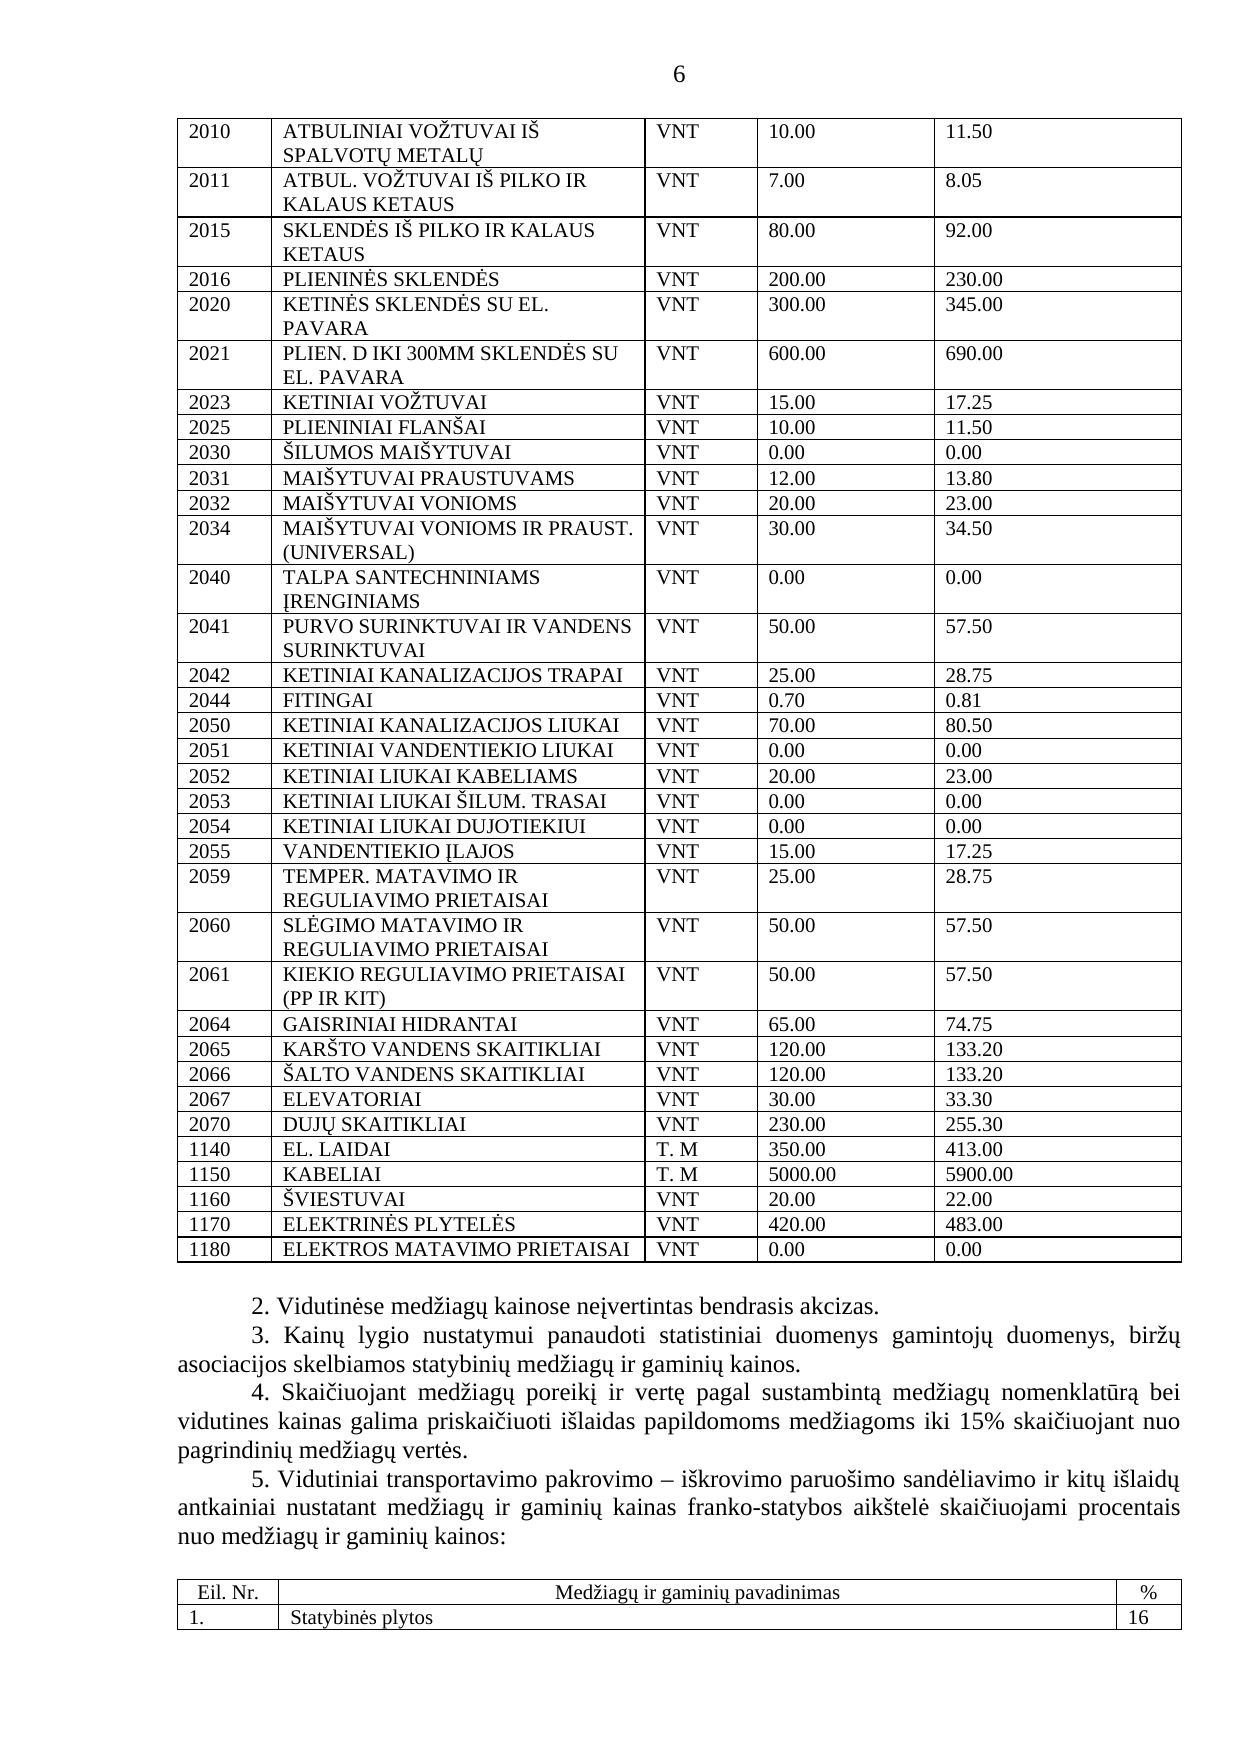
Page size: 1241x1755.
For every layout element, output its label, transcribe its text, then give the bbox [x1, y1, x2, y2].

table_cell 50.00 [758, 962, 934, 1010]
table_cell 7.00 [758, 168, 934, 216]
table_cell 2015 [178, 218, 271, 266]
table_cell ŠVIESTUVAI [272, 1187, 644, 1211]
table_cell 33.30 [935, 1087, 1181, 1111]
table_cell ELEKTRINĖS PLYTELĖS [272, 1212, 644, 1236]
table_cell 2064 [178, 1011, 271, 1036]
table_cell 2054 [178, 814, 271, 838]
table_cell 28.75 [935, 663, 1181, 687]
table_cell VNT [646, 119, 757, 167]
table_cell MAIŠYTUVAI VONIOMS [272, 491, 644, 514]
table_cell VNT [646, 267, 757, 291]
table_cell VNT [646, 440, 757, 464]
table_cell 690.00 [935, 341, 1181, 389]
table_cell 2032 [178, 491, 271, 514]
table_cell VANDENTIEKIO ĮLAJOS [272, 839, 644, 863]
table_cell KETINIAI LIUKAI ŠILUM. TRASAI [272, 789, 644, 813]
text 4. Skaičiuojant medžiagų poreikį ir vertę pagal sustambintą medžiagų nomenklatūrą bei vidutines kainas galima priskaičiuoti išlaidas papildomoms medžiagoms iki 15% skaičiuojant nuo pagrindinių medžiagų vertės. [177, 1377, 1181, 1464]
table_cell 2052 [178, 764, 271, 788]
table_cell VNT [646, 565, 757, 613]
table_cell 2065 [178, 1037, 271, 1061]
table_cell VNT [646, 913, 757, 961]
table_cell 2010 [178, 119, 271, 167]
table_cell 2030 [178, 440, 271, 464]
table_cell 17.25 [935, 839, 1181, 863]
table_cell 80.00 [758, 218, 934, 266]
table_cell 2061 [178, 962, 271, 1010]
table_cell 92.00 [935, 218, 1181, 266]
table_cell VNT [646, 1212, 757, 1236]
table_cell 28.75 [935, 864, 1181, 912]
table_cell ELEKTROS MATAVIMO PRIETAISAI [272, 1238, 644, 1261]
table_cell VNT [646, 614, 757, 662]
table_cell 420.00 [758, 1212, 934, 1236]
table_cell 2040 [178, 565, 271, 613]
table_cell 70.00 [758, 713, 934, 737]
table_cell 230.00 [935, 267, 1181, 291]
table_cell MAIŠYTUVAI PRAUSTUVAMS [272, 465, 644, 489]
table_cell 483.00 [935, 1212, 1181, 1236]
table_cell 10.00 [758, 119, 934, 167]
table_cell 1170 [178, 1212, 271, 1236]
table_cell Statybinės plytos [279, 1605, 1116, 1629]
table_cell EL. LAIDAI [272, 1137, 644, 1161]
table_cell 0.00 [935, 1238, 1181, 1261]
table_cell 11.50 [935, 415, 1181, 439]
table_cell 17.25 [935, 390, 1181, 414]
table_cell 350.00 [758, 1137, 934, 1161]
table_cell VNT [646, 1187, 757, 1211]
table_cell 34.50 [935, 516, 1181, 564]
table_cell 20.00 [758, 1187, 934, 1211]
table_cell 120.00 [758, 1037, 934, 1061]
table_cell 2070 [178, 1112, 271, 1136]
table_cell ATBUL. VOŽTUVAI IŠ PILKO IR KALAUS KETAUS [272, 168, 644, 216]
table_cell 0.00 [758, 565, 934, 613]
table_cell SLĖGIMO MATAVIMO IR REGULIAVIMO PRIETAISAI [272, 913, 644, 961]
table_cell 8.05 [935, 168, 1181, 216]
table_cell 0.00 [935, 565, 1181, 613]
table_cell KETINIAI KANALIZACIJOS TRAPAI [272, 663, 644, 687]
table_cell 0.81 [935, 688, 1181, 712]
table_cell 80.50 [935, 713, 1181, 737]
table_cell 1. [178, 1605, 278, 1629]
table_cell VNT [646, 764, 757, 788]
table_cell VNT [646, 465, 757, 489]
table_cell KETINĖS SKLENDĖS SU EL. PAVARA [272, 292, 644, 340]
table_cell 2016 [178, 267, 271, 291]
table_cell 230.00 [758, 1112, 934, 1136]
table_cell 2042 [178, 663, 271, 687]
table_cell VNT [646, 962, 757, 1010]
table_cell 2044 [178, 688, 271, 712]
table_cell VNT [646, 739, 757, 762]
table_cell 50.00 [758, 614, 934, 662]
table_cell SKLENDĖS IŠ PILKO IR KALAUS KETAUS [272, 218, 644, 266]
table_cell VNT [646, 663, 757, 687]
table_cell 23.00 [935, 764, 1181, 788]
table_cell VNT [646, 864, 757, 912]
text 2. Vidutinėse medžiagų kainose neįvertintas bendrasis akcizas. [177, 1291, 1181, 1320]
table_cell 255.30 [935, 1112, 1181, 1136]
table_cell ŠALTO VANDENS SKAITIKLIAI [272, 1062, 644, 1086]
table_cell KABELIAI [272, 1162, 644, 1186]
table_cell 2053 [178, 789, 271, 813]
table_cell 2011 [178, 168, 271, 216]
table_cell 12.00 [758, 465, 934, 489]
table_cell 0.00 [935, 789, 1181, 813]
table_cell 23.00 [935, 491, 1181, 514]
table_cell VNT [646, 390, 757, 414]
table_cell 65.00 [758, 1011, 934, 1036]
table_cell 133.20 [935, 1037, 1181, 1061]
table_cell VNT [646, 1037, 757, 1061]
table_cell 2031 [178, 465, 271, 489]
table_cell ŠILUMOS MAIŠYTUVAI [272, 440, 644, 464]
table_cell KETINIAI LIUKAI KABELIAMS [272, 764, 644, 788]
table_cell 0.00 [758, 814, 934, 838]
table_cell 1160 [178, 1187, 271, 1211]
table_cell VNT [646, 713, 757, 737]
table_cell 1140 [178, 1137, 271, 1161]
table_cell KETINIAI LIUKAI DUJOTIEKIUI [272, 814, 644, 838]
table_header % [1117, 1580, 1181, 1604]
table_cell PLIENINĖS SKLENDĖS [272, 267, 644, 291]
table_cell 2041 [178, 614, 271, 662]
table_cell VNT [646, 516, 757, 564]
table_cell 10.00 [758, 415, 934, 439]
table_cell ELEVATORIAI [272, 1087, 644, 1111]
table_cell 0.70 [758, 688, 934, 712]
table_cell VNT [646, 218, 757, 266]
table_cell 57.50 [935, 962, 1181, 1010]
table_cell 0.00 [935, 739, 1181, 762]
table_cell T. M [646, 1162, 757, 1186]
table_cell 2059 [178, 864, 271, 912]
table_cell VNT [646, 688, 757, 712]
table_cell 133.20 [935, 1062, 1181, 1086]
table_cell 0.00 [758, 789, 934, 813]
table_cell PLIEN. D IKI 300MM SKLENDĖS SU EL. PAVARA [272, 341, 644, 389]
table_cell 13.80 [935, 465, 1181, 489]
table_cell 11.50 [935, 119, 1181, 167]
table_cell GAISRINIAI HIDRANTAI [272, 1011, 644, 1036]
table_cell 15.00 [758, 839, 934, 863]
table_cell KIEKIO REGULIAVIMO PRIETAISAI (PP IR KIT) [272, 962, 644, 1010]
table_cell 2055 [178, 839, 271, 863]
table_header Medžiagų ir gaminių pavadinimas [279, 1580, 1116, 1604]
table_cell 16 [1117, 1605, 1181, 1629]
table_cell VNT [646, 1011, 757, 1036]
table_cell 1150 [178, 1162, 271, 1186]
table_cell 2060 [178, 913, 271, 961]
table_cell 0.00 [935, 440, 1181, 464]
table_cell VNT [646, 1062, 757, 1086]
table_cell MAIŠYTUVAI VONIOMS IR PRAUST.(UNIVERSAL) [272, 516, 644, 564]
table_cell 2066 [178, 1062, 271, 1086]
table_cell FITINGAI [272, 688, 644, 712]
table_cell 20.00 [758, 491, 934, 514]
table_cell DUJŲ SKAITIKLIAI [272, 1112, 644, 1136]
table_cell T. M [646, 1137, 757, 1161]
table_cell 2020 [178, 292, 271, 340]
table_cell 15.00 [758, 390, 934, 414]
table_cell 0.00 [758, 1238, 934, 1261]
table_cell 0.00 [758, 440, 934, 464]
table_cell 25.00 [758, 864, 934, 912]
table_cell 345.00 [935, 292, 1181, 340]
table_cell VNT [646, 415, 757, 439]
table_cell VNT [646, 1238, 757, 1261]
table_cell PURVO SURINKTUVAI IR VANDENS SURINKTUVAI [272, 614, 644, 662]
table_cell VNT [646, 789, 757, 813]
table_cell TEMPER. MATAVIMO IR REGULIAVIMO PRIETAISAI [272, 864, 644, 912]
table_cell 0.00 [758, 739, 934, 762]
table_cell 5900.00 [935, 1162, 1181, 1186]
table_cell 50.00 [758, 913, 934, 961]
table_cell 600.00 [758, 341, 934, 389]
table_cell PLIENINIAI FLANŠAI [272, 415, 644, 439]
table_cell 30.00 [758, 516, 934, 564]
table_cell VNT [646, 839, 757, 863]
table_cell 2051 [178, 739, 271, 762]
table_cell VNT [646, 168, 757, 216]
table_cell 25.00 [758, 663, 934, 687]
table_cell 413.00 [935, 1137, 1181, 1161]
table_cell 0.00 [935, 814, 1181, 838]
table_cell VNT [646, 814, 757, 838]
table_cell ATBULINIAI VOŽTUVAI IŠ SPALVOTŲ METALŲ [272, 119, 644, 167]
table_cell 120.00 [758, 1062, 934, 1086]
table_header Eil. Nr. [178, 1580, 278, 1604]
table_cell VNT [646, 1087, 757, 1111]
table_cell 2025 [178, 415, 271, 439]
table_cell 74.75 [935, 1011, 1181, 1036]
table_cell 2023 [178, 390, 271, 414]
table_cell 300.00 [758, 292, 934, 340]
table_cell 2021 [178, 341, 271, 389]
table_cell 20.00 [758, 764, 934, 788]
table_cell 22.00 [935, 1187, 1181, 1211]
table_cell 1180 [178, 1238, 271, 1261]
table_cell 200.00 [758, 267, 934, 291]
table_cell 2067 [178, 1087, 271, 1111]
table_cell 57.50 [935, 614, 1181, 662]
table_cell VNT [646, 292, 757, 340]
text 3. Kainų lygio nustatymui panaudoti statistiniai duomenys gamintojų duomenys, biržų asociacijos skelbiamos statybinių medžiagų ir gaminių kainos. [177, 1320, 1181, 1377]
table_cell KETINIAI KANALIZACIJOS LIUKAI [272, 713, 644, 737]
table_cell 30.00 [758, 1087, 934, 1111]
table_cell KARŠTO VANDENS SKAITIKLIAI [272, 1037, 644, 1061]
table_cell KETINIAI VOŽTUVAI [272, 390, 644, 414]
table_cell 5000.00 [758, 1162, 934, 1186]
table_cell VNT [646, 491, 757, 514]
table_cell VNT [646, 341, 757, 389]
table_cell KETINIAI VANDENTIEKIO LIUKAI [272, 739, 644, 762]
table_cell VNT [646, 1112, 757, 1136]
table_cell 2050 [178, 713, 271, 737]
table_cell 57.50 [935, 913, 1181, 961]
table_cell TALPA SANTECHNINIAMS ĮRENGINIAMS [272, 565, 644, 613]
table_cell 2034 [178, 516, 271, 564]
text 5. Vidutiniai transportavimo pakrovimo – iškrovimo paruošimo sandėliavimo ir kitų išlaidų antkainiai nustatant medžiagų ir gaminių kainas franko-statybos aikštelė skaičiuojami procentais nuo medžiagų ir gaminių kainos: [177, 1464, 1181, 1550]
